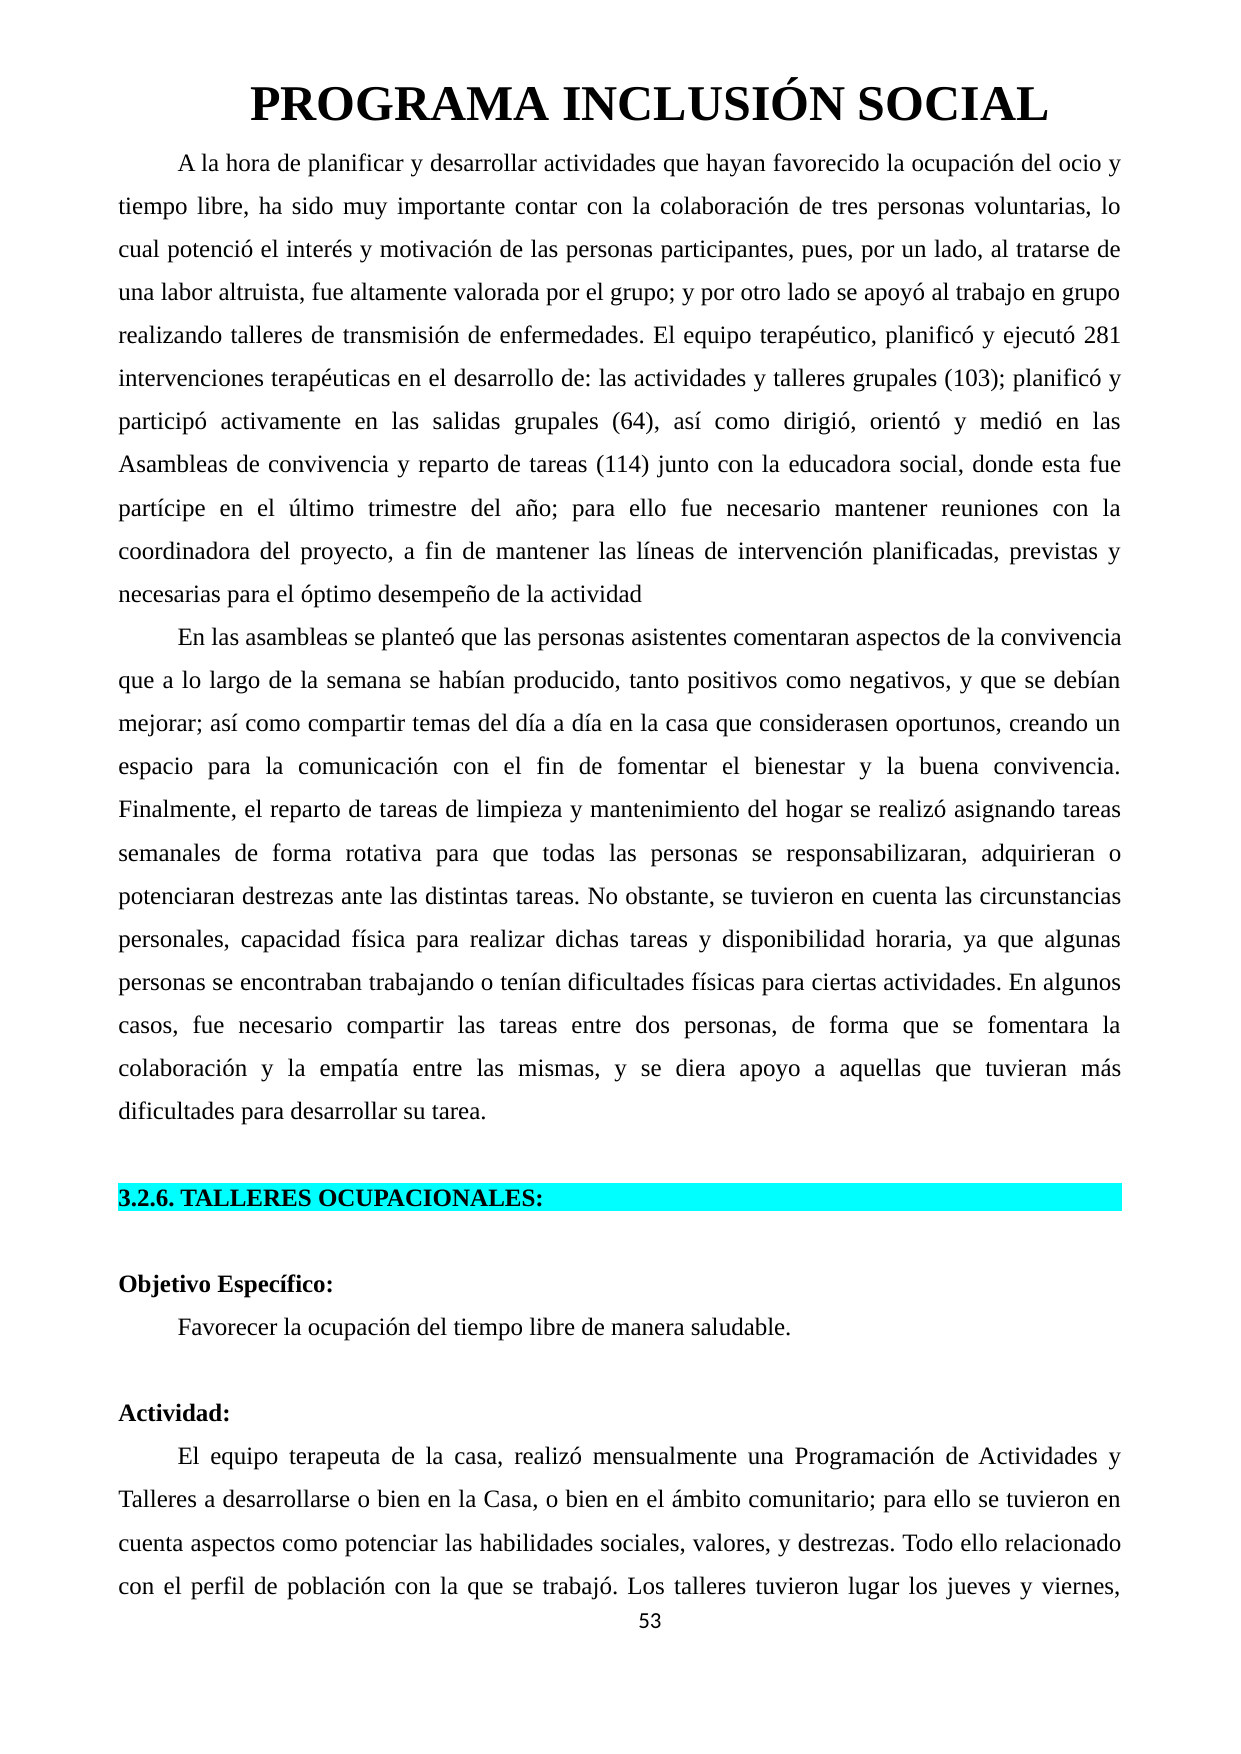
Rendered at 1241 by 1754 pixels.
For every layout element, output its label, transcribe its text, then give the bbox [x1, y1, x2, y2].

text Objetivo Específico: [118, 1269, 1122, 1298]
text En las asambleas se planteó que las personas asistentes comentaran aspectos de la convivencia que a lo largo de la semana se habían producido, tanto positivos como negativos, y que se debían mejorar; así como compartir temas del día a día en la casa que considerasen oportunos, creando un espacio para la comunicación con el fin de fomentar el bienestar y la buena convivencia. Finalmente, el reparto de tareas de limpieza y mantenimiento del hogar se realizó asignando tareas semanales de forma rotativa para que todas las personas se responsabilizaran, adquirieran o potenciaran destrezas ante las distintas tareas. No obstante, se tuvieron en cuenta las circunstancias personales, capacidad física para realizar dichas tareas y disponibilidad horaria, ya que algunas personas se encontraban trabajando o tenían dificultades físicas para ciertas actividades. En algunos casos, fue necesario compartir las tareas entre dos personas, de forma que se fomentara la colaboración y la empatía entre las mismas, y se diera apoyo a aquellas que tuvieran más dificultades para desarrollar su tarea. [118, 622, 1122, 1125]
text El equipo terapeuta de la casa, realizó mensualmente una Programación de Actividades y Talleres a desarrollarse o bien en la Casa, o bien en el ámbito comunitario; para ello se tuvieron en cuenta aspectos como potenciar las habilidades sociales, valores, y destrezas. Todo ello relacionado con el perfil de población con la que se trabajó. Los talleres tuvieron lugar los jueves y viernes, entre las 18:15 y las 19:15 de la tarde, y en el tercer trimestre del año se añadió los lunes a la planificación. [118, 1441, 1122, 1577]
text A la hora de planificar y desarrollar actividades que hayan favorecido la ocupación del ocio y tiempo libre, ha sido muy importante contar con la colaboración de tres personas voluntarias, lo cual potenció el interés y motivación de las personas participantes, pues, por un lado, al tratarse de una labor altruista, fue altamente valorada por el grupo; y por otro lado se apoyó al trabajo en grupo realizando talleres de transmisión de enfermedades. El equipo terapéutico, planificó y ejecutó 281 intervenciones terapéuticas en el desarrollo de: las actividades y talleres grupales (103); planificó y participó activamente en las salidas grupales (64), así como dirigió, orientó y medió en las Asambleas de convivencia y reparto de tareas (114) junto con la educadora social, donde esta fue partícipe en el último trimestre del año; para ello fue necesario mantener reuniones con la coordinadora del proyecto, a fin de mantener las líneas de intervención planificadas, previstas y necesarias para el óptimo desempeño de la actividad [118, 148, 1122, 608]
text Actividad: [118, 1398, 1122, 1427]
text Favorecer la ocupación del tiempo libre de manera saludable. [118, 1312, 1122, 1341]
text 3.2.6. TALLERES OCUPACIONALES: [118, 1183, 1122, 1211]
